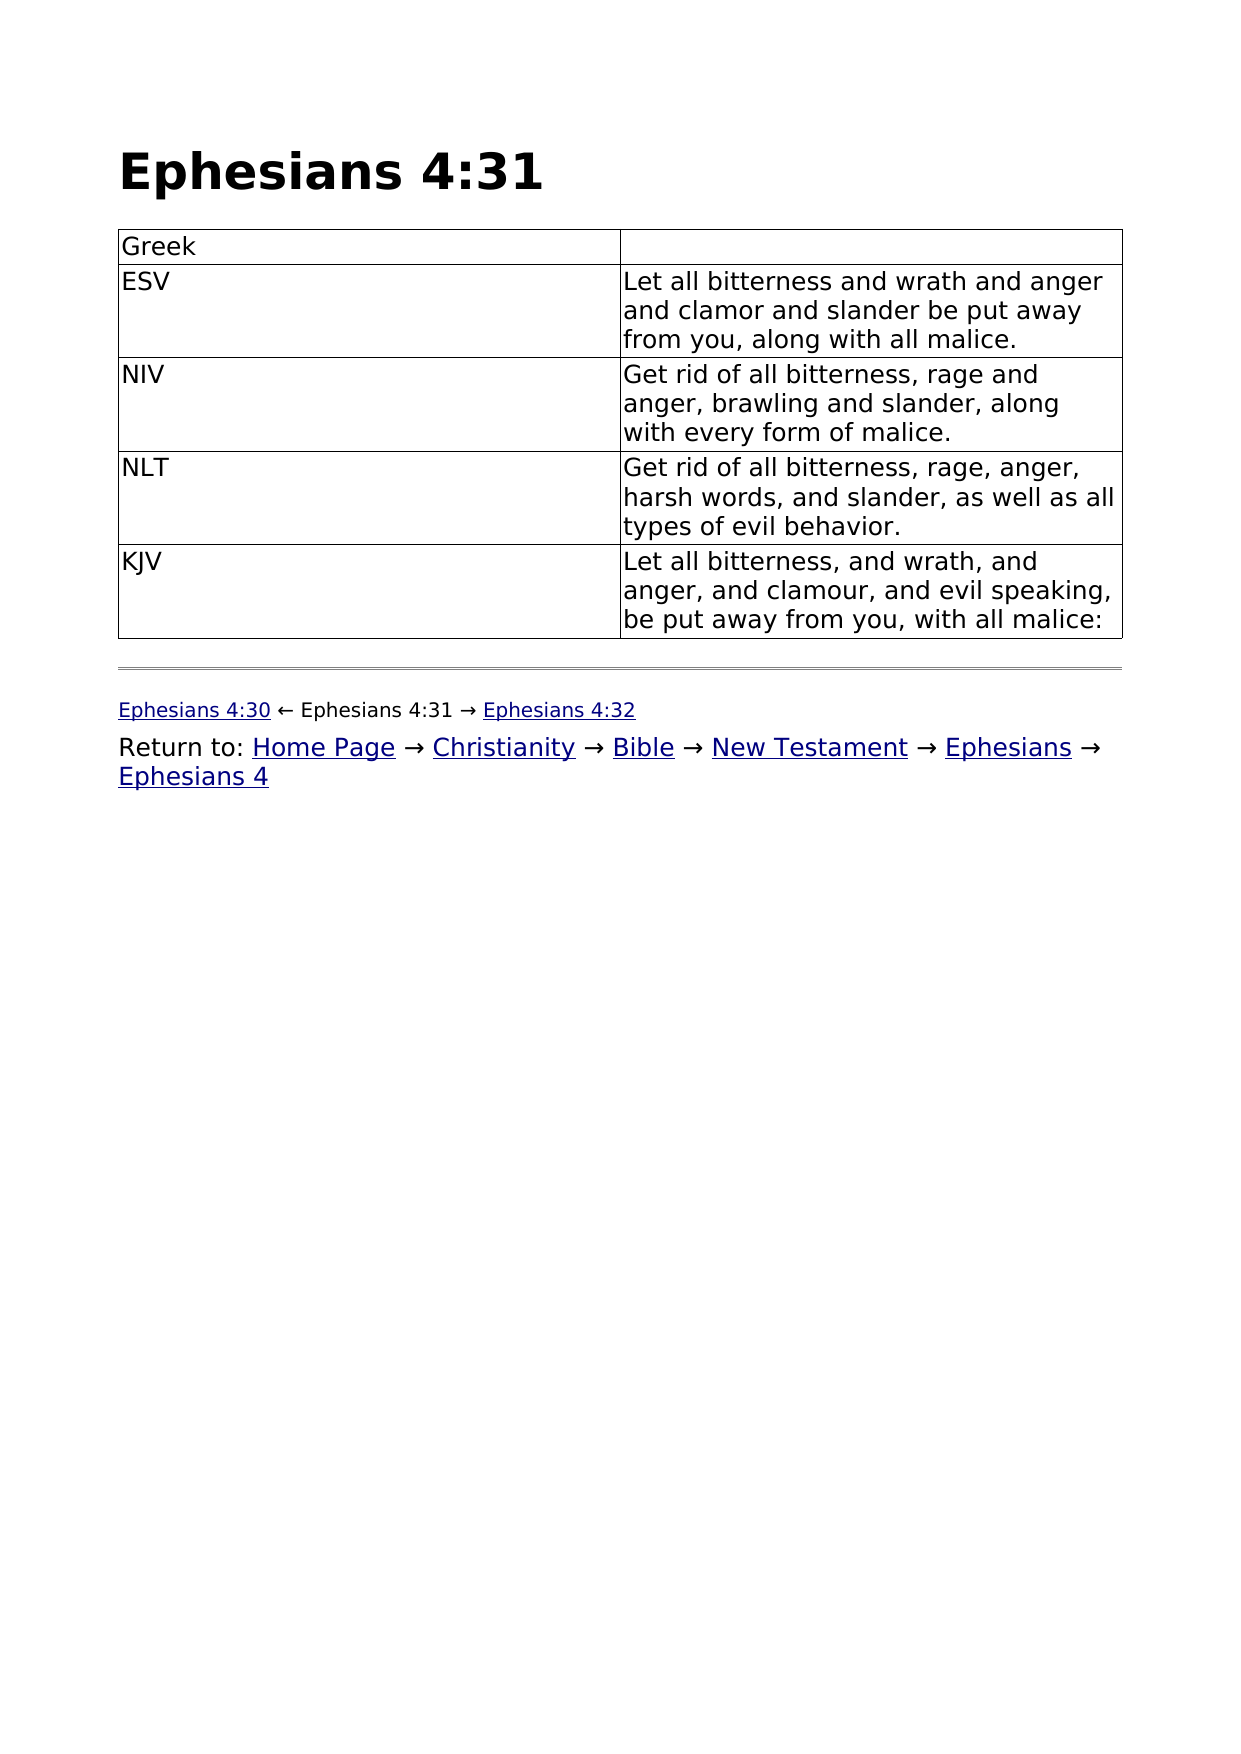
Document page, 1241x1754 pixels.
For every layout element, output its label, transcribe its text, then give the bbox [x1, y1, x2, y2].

table_cell Let all bitterness and wrath and anger and clamor and slander be put away from you, along with all malice. [621, 265, 1122, 357]
table_cell NLT [119, 452, 620, 544]
table_cell Get rid of all bitterness, rage, anger, harsh words, and slander, as well as all types of evil behavior. [621, 452, 1122, 544]
table_cell KJV [119, 545, 620, 637]
text Return to: Home Page → Christianity → Bible → New Testament → Ephesians → Ephesians 4 [118, 733, 1122, 791]
table_cell Let all bitterness, and wrath, and anger, and clamour, and evil speaking, be put away from you, with all malice: [621, 545, 1122, 637]
table_header Greek [119, 230, 620, 264]
table_cell Get rid of all bitterness, rage and anger, brawling and slander, along with every form of malice. [621, 358, 1122, 451]
table_cell ESV [119, 265, 620, 357]
table_header [621, 230, 1122, 264]
table_cell NIV [119, 358, 620, 451]
subtitle Ephesians 4:31 [118, 143, 1122, 201]
text Ephesians 4:30 ← Ephesians 4:31 → Ephesians 4:32 [118, 699, 1122, 733]
